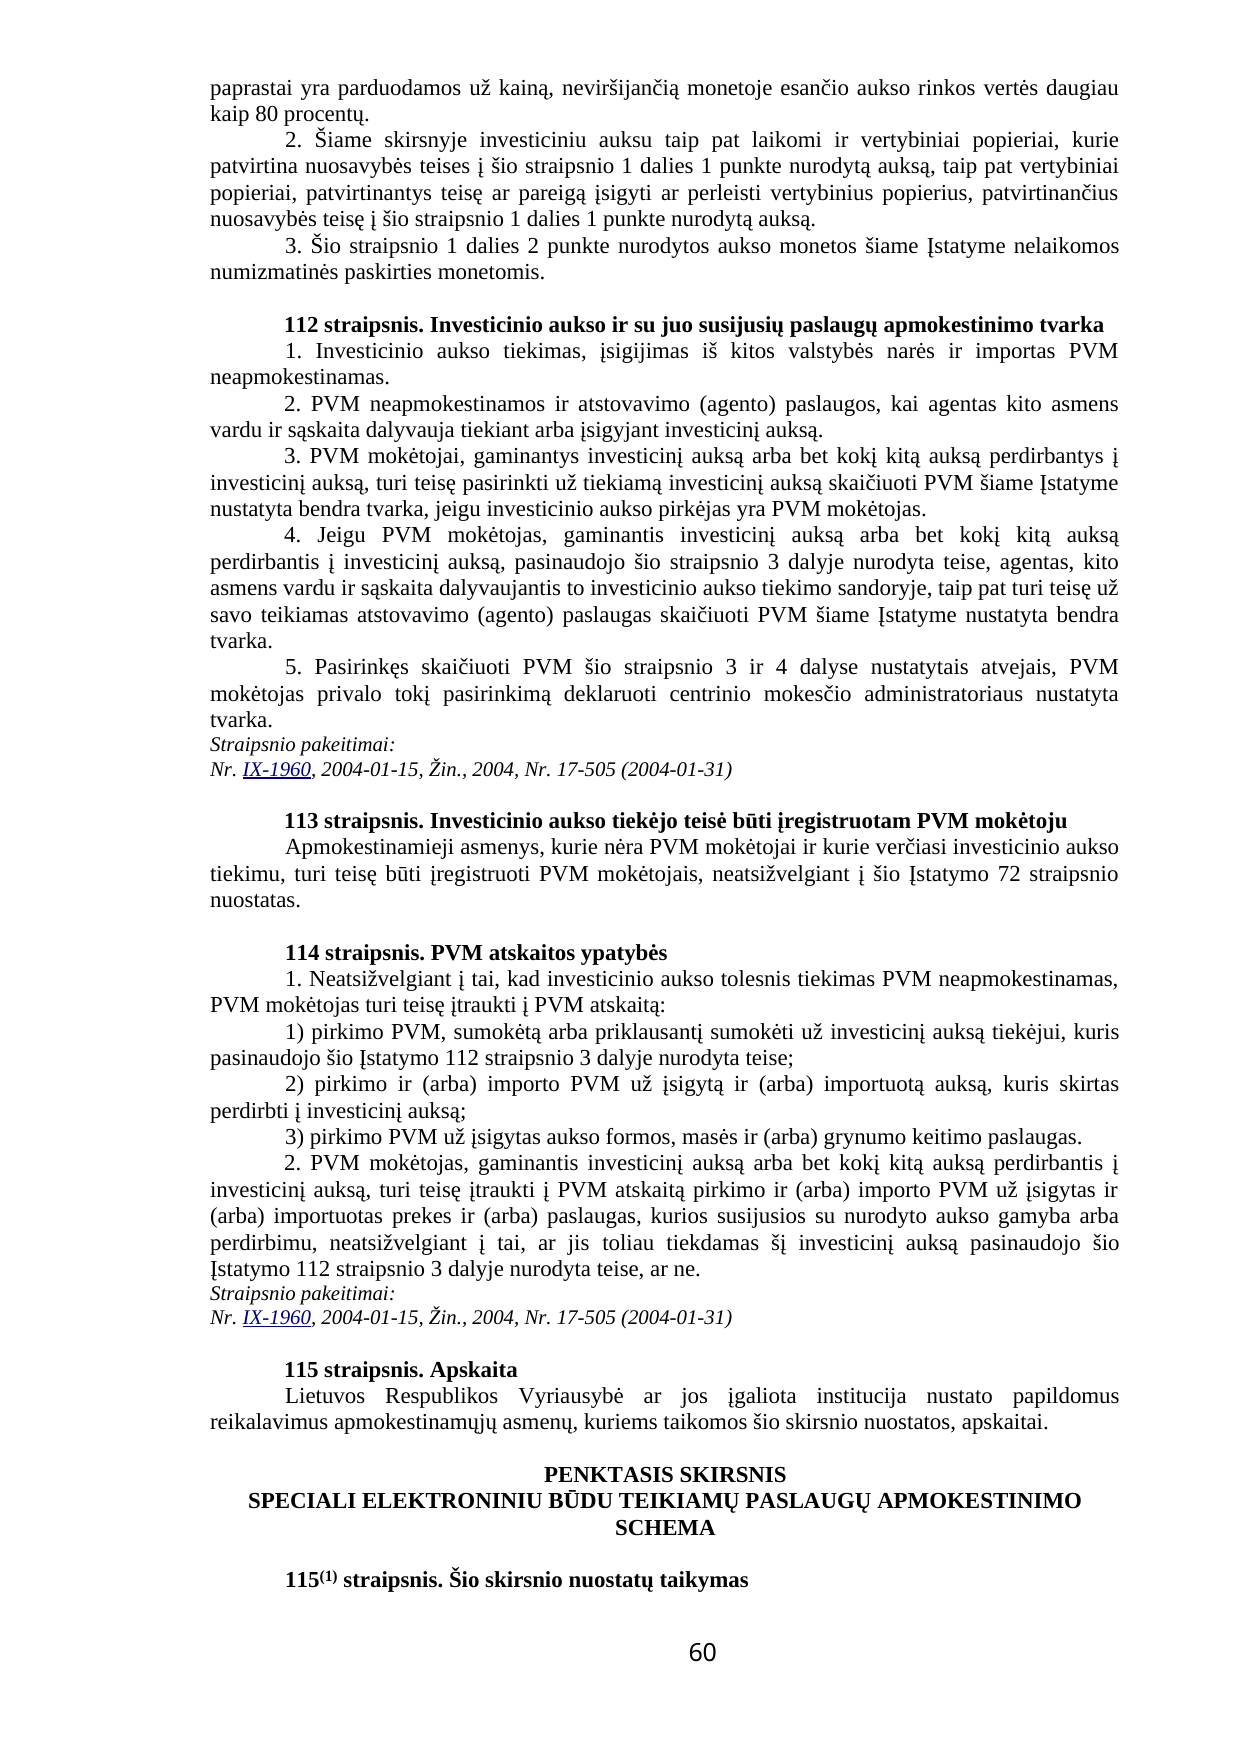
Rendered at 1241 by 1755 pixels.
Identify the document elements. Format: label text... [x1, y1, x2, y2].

text paprastai yra parduodamos už kainą, neviršijančią monetoje esančio aukso rinkos vertės daugiau kaip 80 procentų. [210, 73, 1120, 126]
text 112 straipsnis. Investicinio aukso ir su juo susijusių paslaugų apmokestinimo tvarka [210, 311, 1120, 337]
text SPECIALI ELEKTRONINIU BŪDU TEIKIAMŲ PASLAUGŲ APMOKESTINIMO SCHEMA [210, 1487, 1120, 1540]
text 113 straipsnis. Investicinio aukso tiekėjo teisė būti įregistruotam PVM mokėtoju [210, 807, 1120, 833]
text Lietuvos Respublikos Vyriausybė ar jos įgaliota institucija nustato papildomus reikalavimus apmokestinamųjų asmenų, kuriems taikomos šio skirsnio nuostatos, apskaitai. [210, 1382, 1120, 1435]
text 3) pirkimo PVM už įsigytas aukso formos, masės ir (arba) grynumo keitimo paslaugas. [210, 1123, 1120, 1149]
text 115 straipsnis. Apskaita [210, 1356, 1120, 1382]
text 115(1) straipsnis. Šio skirsnio nuostatų taikymas [210, 1567, 1120, 1593]
text 1) pirkimo PVM, sumokėtą arba priklausantį sumokėti už investicinį auksą tiekėjui, kuris pasinaudojo šio Įstatymo 112 straipsnio 3 dalyje nurodyta teise; [210, 1018, 1120, 1070]
text 4. Jeigu PVM mokėtojas, gaminantis investicinį auksą arba bet kokį kitą auksą perdirbantis į investicinį auksą, pasinaudojo šio straipsnio 3 dalyje nurodyta teise, agentas, kito asmens vardu ir sąskaita dalyvaujantis to investicinio aukso tiekimo sandoryje, taip pat turi teisę už savo teikiamas atstovavimo (agento) paslaugas skaičiuoti PVM šiame Įstatyme nustatyta bendra tvarka. [210, 522, 1120, 653]
text 3. PVM mokėtojai, gaminantys investicinį auksą arba bet kokį kitą auksą perdirbantys į investicinį auksą, turi teisę pasirinkti už tiekiamą investicinį auksą skaičiuoti PVM šiame Įstatyme nustatyta bendra tvarka, jeigu investicinio aukso pirkėjas yra PVM mokėtojas. [210, 442, 1120, 522]
text 3. Šio straipsnio 1 dalies 2 punkte nurodytos aukso monetos šiame Įstatyme nelaikomos numizmatinės paskirties monetomis. [210, 232, 1120, 284]
text 5. Pasirinkęs skaičiuoti PVM šio straipsnio 3 ir 4 dalyse nustatytais atvejais, PVM mokėtojas privalo tokį pasirinkimą deklaruoti centrinio mokesčio administratoriaus nustatyta tvarka. [210, 653, 1120, 732]
text Straipsnio pakeitimai: [210, 1281, 1120, 1305]
text 1. Neatsižvelgiant į tai, kad investicinio aukso tolesnis tiekimas PVM neapmokestinamas, PVM mokėtojas turi teisę įtraukti į PVM atskaitą: [210, 965, 1120, 1018]
text 2. Šiame skirsnyje investiciniu auksu taip pat laikomi ir vertybiniai popieriai, kurie patvirtina nuosavybės teises į šio straipsnio 1 dalies 1 punkte nurodytą auksą, taip pat vertybiniai popieriai, patvirtinantys teisę ar pareigą įsigyti ar perleisti vertybinius popierius, patvirtinančius nuosavybės teisę į šio straipsnio 1 dalies 1 punkte nurodytą auksą. [210, 126, 1120, 232]
text 114 straipsnis. PVM atskaitos ypatybės [210, 939, 1120, 965]
text 2. PVM neapmokestinamos ir atstovavimo (agento) paslaugos, kai agentas kito asmens vardu ir sąskaita dalyvauja tiekiant arba įsigyjant investicinį auksą. [210, 390, 1120, 442]
text 2. PVM mokėtojas, gaminantis investicinį auksą arba bet kokį kitą auksą perdirbantis į investicinį auksą, turi teisę įtraukti į PVM atskaitą pirkimo ir (arba) importo PVM už įsigytas ir (arba) importuotas prekes ir (arba) paslaugas, kurios susijusios su nurodyto aukso gamyba arba perdirbimu, neatsižvelgiant į tai, ar jis toliau tiekdamas šį investicinį auksą pasinaudojo šio Įstatymo 112 straipsnio 3 dalyje nurodyta teise, ar ne. [210, 1149, 1120, 1281]
text 2) pirkimo ir (arba) importo PVM už įsigytą ir (arba) importuotą auksą, kuris skirtas perdirbti į investicinį auksą; [210, 1070, 1120, 1123]
text 1. Investicinio aukso tiekimas, įsigijimas iš kitos valstybės narės ir importas PVM neapmokestinamas. [210, 337, 1120, 390]
text Nr. IX-1960, 2004-01-15, Žin., 2004, Nr. 17-505 (2004-01-31) [210, 756, 1120, 781]
subtitle PENKTASIS SKIRSNIS [210, 1461, 1120, 1487]
text Straipsnio pakeitimai: [210, 732, 1120, 756]
text Nr. IX-1960, 2004-01-15, Žin., 2004, Nr. 17-505 (2004-01-31) [210, 1305, 1120, 1329]
text Apmokestinamieji asmenys, kurie nėra PVM mokėtojai ir kurie verčiasi investicinio aukso tiekimu, turi teisę būti įregistruoti PVM mokėtojais, neatsižvelgiant į šio Įstatymo 72 straipsnio nuostatas. [210, 833, 1120, 912]
